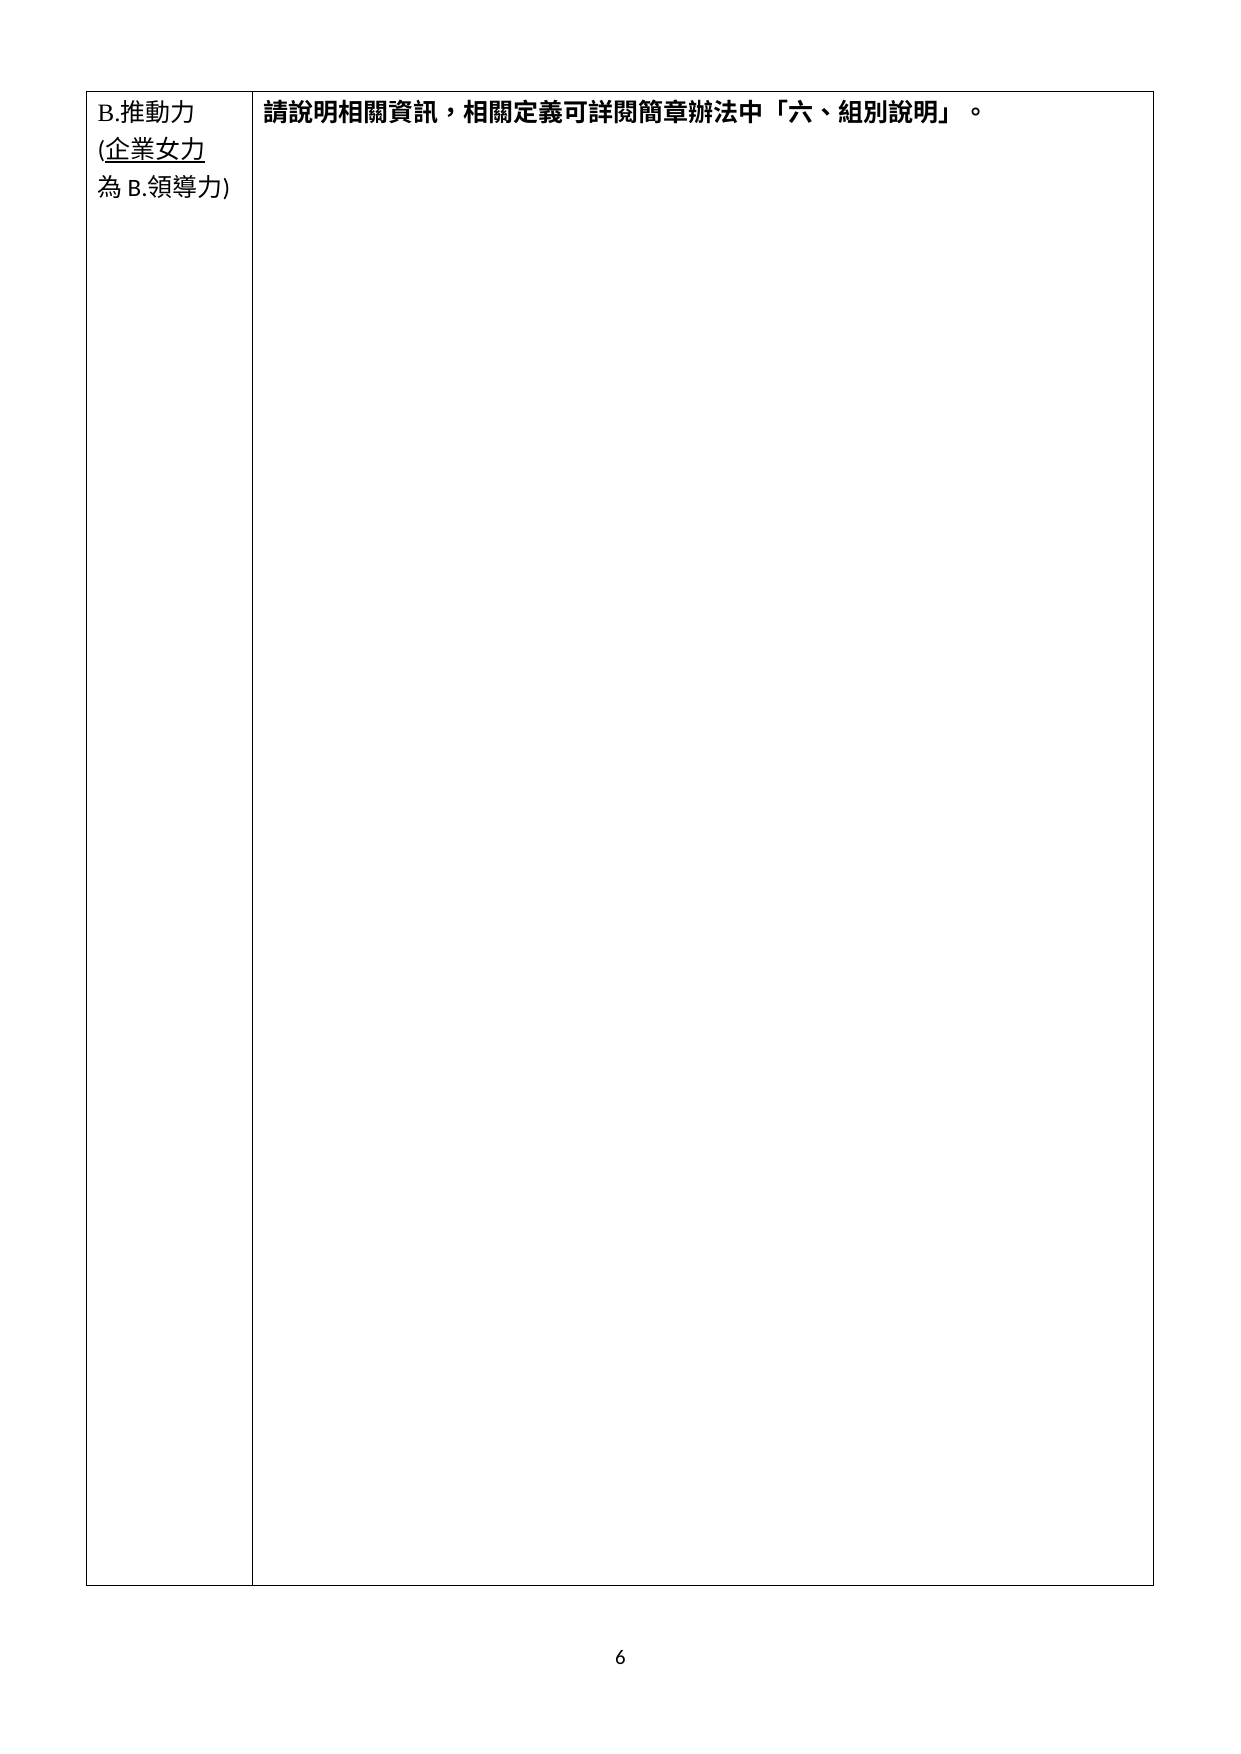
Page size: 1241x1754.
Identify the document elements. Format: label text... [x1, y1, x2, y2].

table_cell 請說明相關資訊，相關定義可詳閱簡章辦法中「六、組別說明」。 [253, 92, 1153, 1585]
table_cell B.推動力 (企業女力 為B.領導力) [87, 92, 252, 1585]
